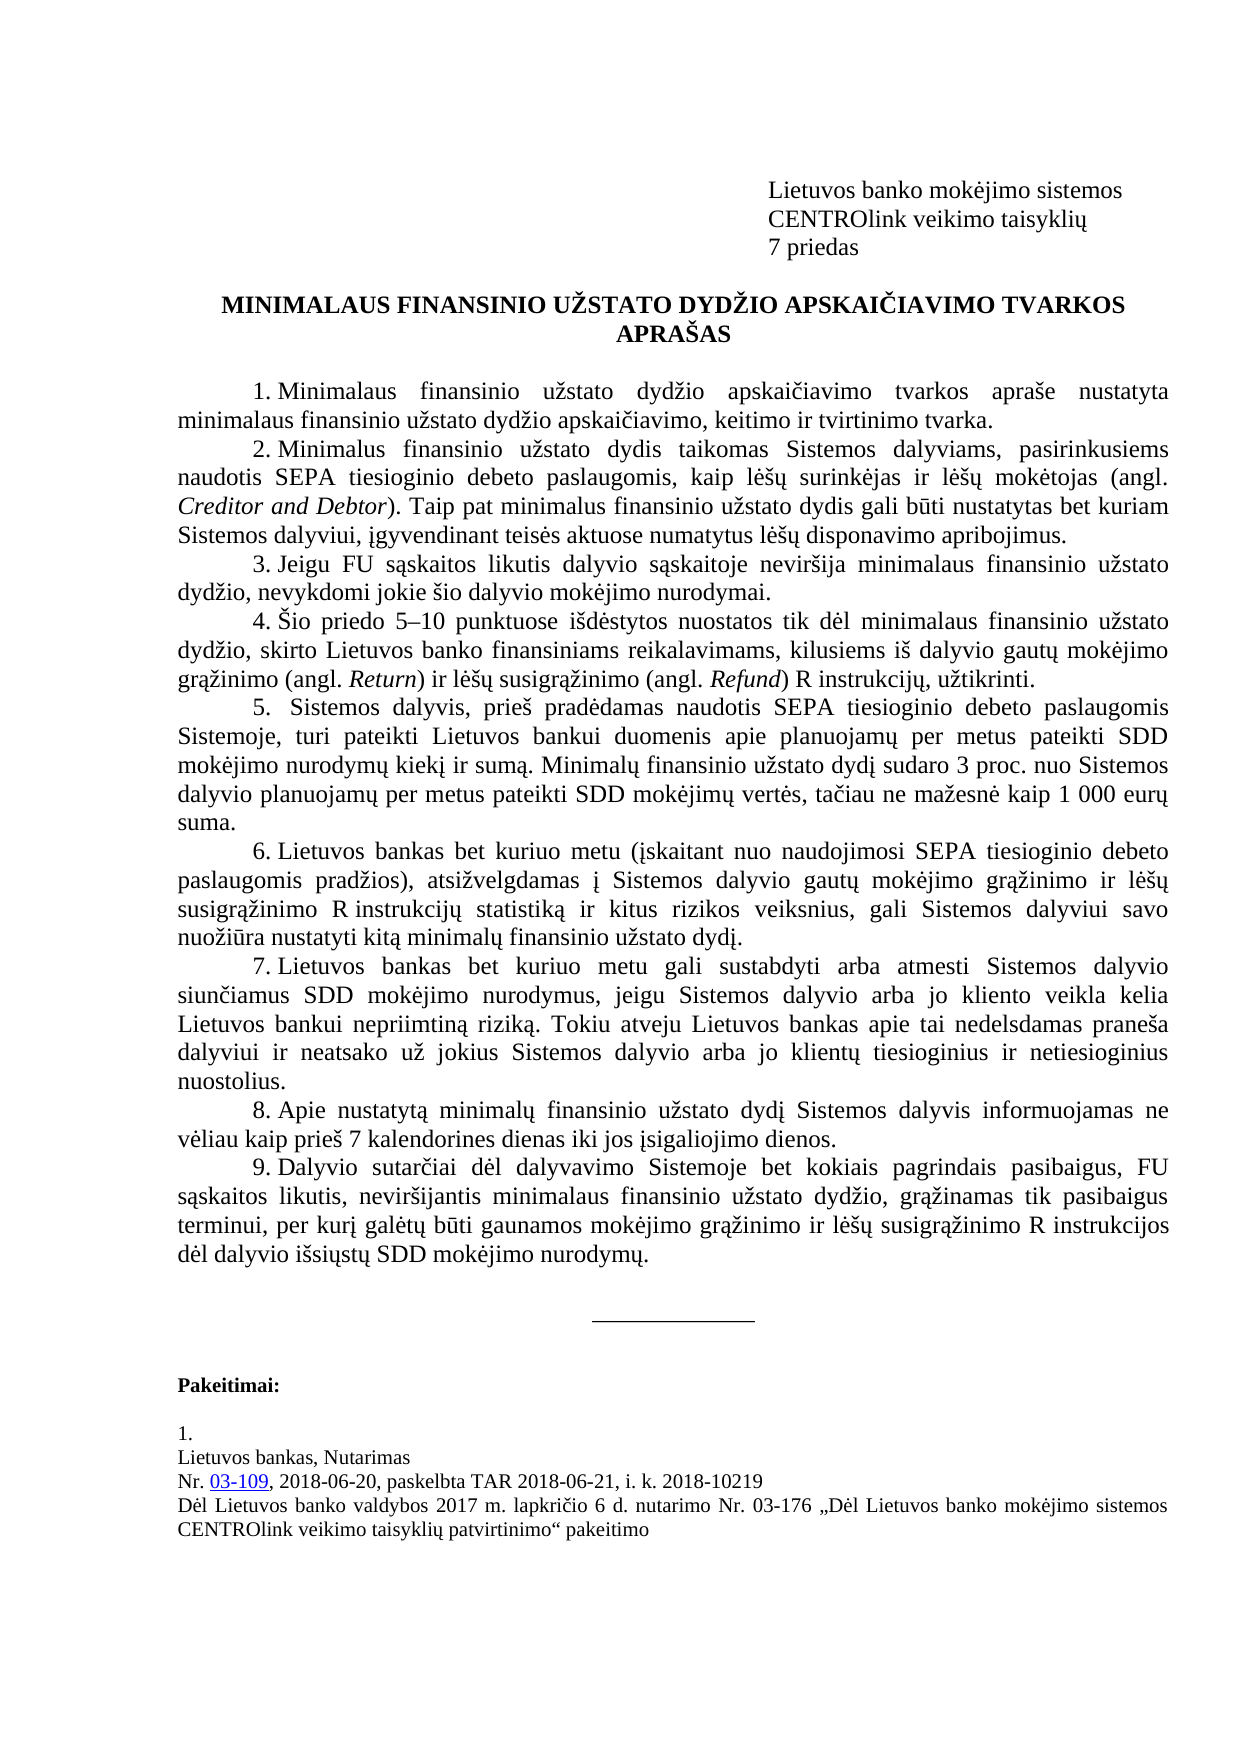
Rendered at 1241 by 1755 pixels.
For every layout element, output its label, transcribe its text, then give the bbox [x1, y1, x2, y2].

text 7. Lietuvos bankas bet kuriuo metu gali sustabdyti arba atmesti Sistemos dalyvio siunčiamus SDD mokėjimo nurodymus, jeigu Sistemos dalyvio arba jo kliento veikla kelia Lietuvos bankui nepriimtiną riziką. Tokiu atveju Lietuvos bankas apie tai nedelsdamas praneša dalyviui ir neatsako už jokius Sistemos dalyvio arba jo klientų tiesioginius ir netiesioginius nuostolius. [177, 951, 1169, 1095]
text 6. Lietuvos bankas bet kuriuo metu (įskaitant nuo naudojimosi SEPA tiesioginio debeto paslaugomis pradžios), atsižvelgdamas į Sistemos dalyvio gautų mokėjimo grąžinimo ir lėšų susigrąžinimo R instrukcijų statistiką ir kitus rizikos veiksnius, gali Sistemos dalyviui savo nuožiūra nustatyti kitą minimalų finansinio užstato dydį. [177, 836, 1169, 951]
text 7 priedas [768, 232, 1169, 261]
text 5. Sistemos dalyvis, prieš pradėdamas naudotis SEPA tiesioginio debeto paslaugomis Sistemoje, turi pateikti Lietuvos bankui duomenis apie planuojamų per metus pateikti SDD mokėjimo nurodymų kiekį ir sumą. Minimalų finansinio užstato dydį sudaro 3 proc. nuo Sistemos dalyvio planuojamų per metus pateikti SDD mokėjimų vertės, tačiau ne mažesnė kaip 1 000 eurų suma. [177, 692, 1169, 836]
text Lietuvos banko mokėjimo sistemos [768, 175, 1169, 204]
text Pakeitimai: [177, 1373, 1169, 1397]
text CENTROlink veikimo taisyklių [768, 204, 1169, 232]
text 2. Minimalus finansinio užstato dydis taikomas Sistemos dalyviams, pasirinkusiems naudotis SEPA tiesioginio debeto paslaugomis, kaip lėšų surinkėjas ir lėšų mokėtojas (angl. Creditor and Debtor). Taip pat minimalus finansinio užstato dydis gali būti nustatytas bet kuriam Sistemos dalyviui, įgyvendinant teisės aktuose numatytus lėšų disponavimo apribojimus. [177, 434, 1169, 549]
text 9. Dalyvio sutarčiai dėl dalyvavimo Sistemoje bet kokiais pagrindais pasibaigus, FU sąskaitos likutis, neviršijantis minimalaus finansinio užstato dydžio, grąžinamas tik pasibaigus terminui, per kurį galėtų būti gaunamos mokėjimo grąžinimo ir lėšų susigrąžinimo R instrukcijos dėl dalyvio išsiųstų SDD mokėjimo nurodymų. [177, 1152, 1169, 1267]
text 3. Jeigu FU sąskaitos likutis dalyvio sąskaitoje neviršija minimalaus finansinio užstato dydžio, nevykdomi jokie šio dalyvio mokėjimo nurodymai. [177, 549, 1169, 606]
text Dėl Lietuvos banko valdybos 2017 m. lapkričio 6 d. nutarimo Nr. 03-176 „Dėl Lietuvos banko mokėjimo sistemos CENTROlink veikimo taisyklių patvirtinimo“ pakeitimo [177, 1493, 1169, 1541]
text 8. Apie nustatytą minimalų finansinio užstato dydį Sistemos dalyvis informuojamas ne vėliau kaip prieš 7 kalendorines dienas iki jos įsigaliojimo dienos. [177, 1095, 1169, 1152]
text _____________ [177, 1296, 1169, 1325]
text Lietuvos bankas, Nutarimas [177, 1445, 1169, 1469]
text MINIMALAUS FINANSINIO UŽSTATO DYDŽIO APSKAIČIAVIMO TVARKOS APRAŠAS [177, 290, 1169, 347]
text 4. Šio priedo 5–10 punktuose išdėstytos nuostatos tik dėl minimalaus finansinio užstato dydžio, skirto Lietuvos banko finansiniams reikalavimams, kilusiems iš dalyvio gautų mokėjimo grąžinimo (angl. Return) ir lėšų susigrąžinimo (angl. Refund) R instrukcijų, užtikrinti. [177, 606, 1169, 692]
text Nr. 03-109, 2018-06-20, paskelbta TAR 2018-06-21, i. k. 2018-10219 [177, 1469, 1169, 1493]
text 1. Minimalaus finansinio užstato dydžio apskaičiavimo tvarkos apraše nustatyta minimalaus finansinio užstato dydžio apskaičiavimo, keitimo ir tvirtinimo tvarka. [177, 376, 1169, 434]
text 1. [177, 1421, 1169, 1445]
